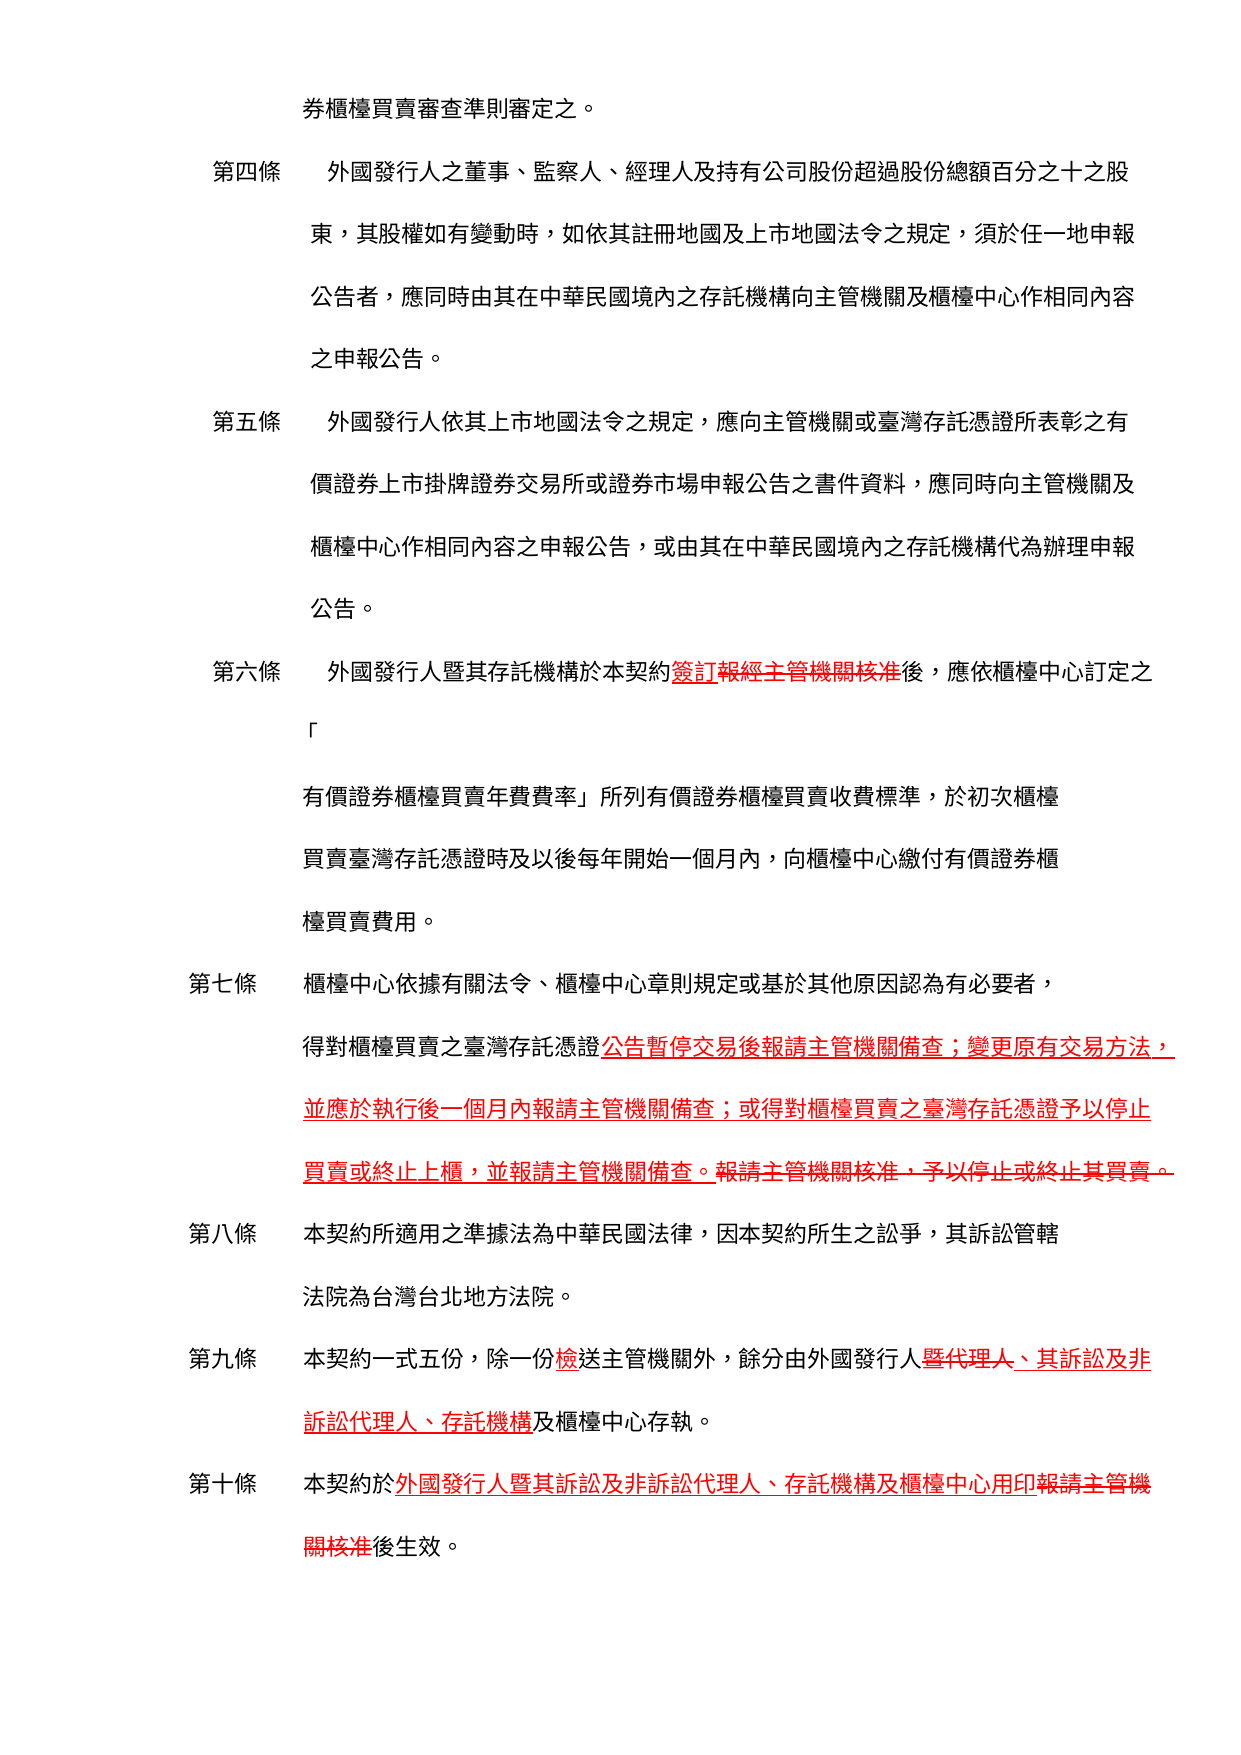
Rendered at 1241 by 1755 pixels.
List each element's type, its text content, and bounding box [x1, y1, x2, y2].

text 得對櫃檯買賣之臺灣存託憑證公告暫停交易後報請主管機關備查；變更原有交易方法，並應於執行後一個月內報請主管機關備查；或得對櫃檯買賣之臺灣存託憑證予以停止買賣或終止上櫃，並報請主管機關備查。報請主管機關核准，予以停止或終止其買賣。 [302, 1004, 1152, 1191]
text 有價證券櫃檯買賣年費費率」所列有價證券櫃檯買賣收費標準，於初次櫃檯 [302, 754, 1152, 816]
text 第四條 外國發行人之董事、監察人、經理人及持有公司股份超過股份總額百分之十之股東，其股權如有變動時，如依其註冊地國及上市地國法令之規定，須於任一地申報公告者，應同時由其在中華民國境內之存託機構向主管機關及櫃檯中心作相同內容之申報公告。 [89, 129, 1152, 379]
text 第五條 外國發行人依其上市地國法令之規定，應向主管機關或臺灣存託憑證所表彰之有價證券上市掛牌證券交易所或證券市場申報公告之書件資料，應同時向主管機關及櫃檯中心作相同內容之申報公告，或由其在中華民國境內之存託機構代為辦理申報公告。 [89, 379, 1152, 629]
text 買賣臺灣存託憑證時及以後每年開始一個月內，向櫃檯中心繳付有價證券櫃 [302, 816, 1152, 879]
text 法院為台灣台北地方法院。 [302, 1254, 1152, 1316]
text 券櫃檯買賣審查準則審定之。 [302, 66, 1152, 129]
text 第九條 本契約一式五份，除一份檢送主管機關外，餘分由外國發行人暨代理人、其訴訟及非訴訟代理人、存託機構及櫃檯中心存執。 [189, 1316, 1152, 1441]
text 第七條 櫃檯中心依據有關法令、櫃檯中心章則規定或基於其他原因認為有必要者， [189, 941, 1152, 1004]
text 第八條 本契約所適用之準據法為中華民國法律，因本契約所生之訟爭，其訴訟管轄 [129, 1191, 1152, 1254]
text 檯買賣費用。 [302, 879, 1152, 941]
text 第六條 外國發行人暨其存託機構於本契約簽訂報經主管機關核准後，應依櫃檯中心訂定之「 [89, 629, 1153, 754]
text 第十條 本契約於外國發行人暨其訴訟及非訴訟代理人、存託機構及櫃檯中心用印報請主管機關核准後生效。 [189, 1441, 1152, 1566]
